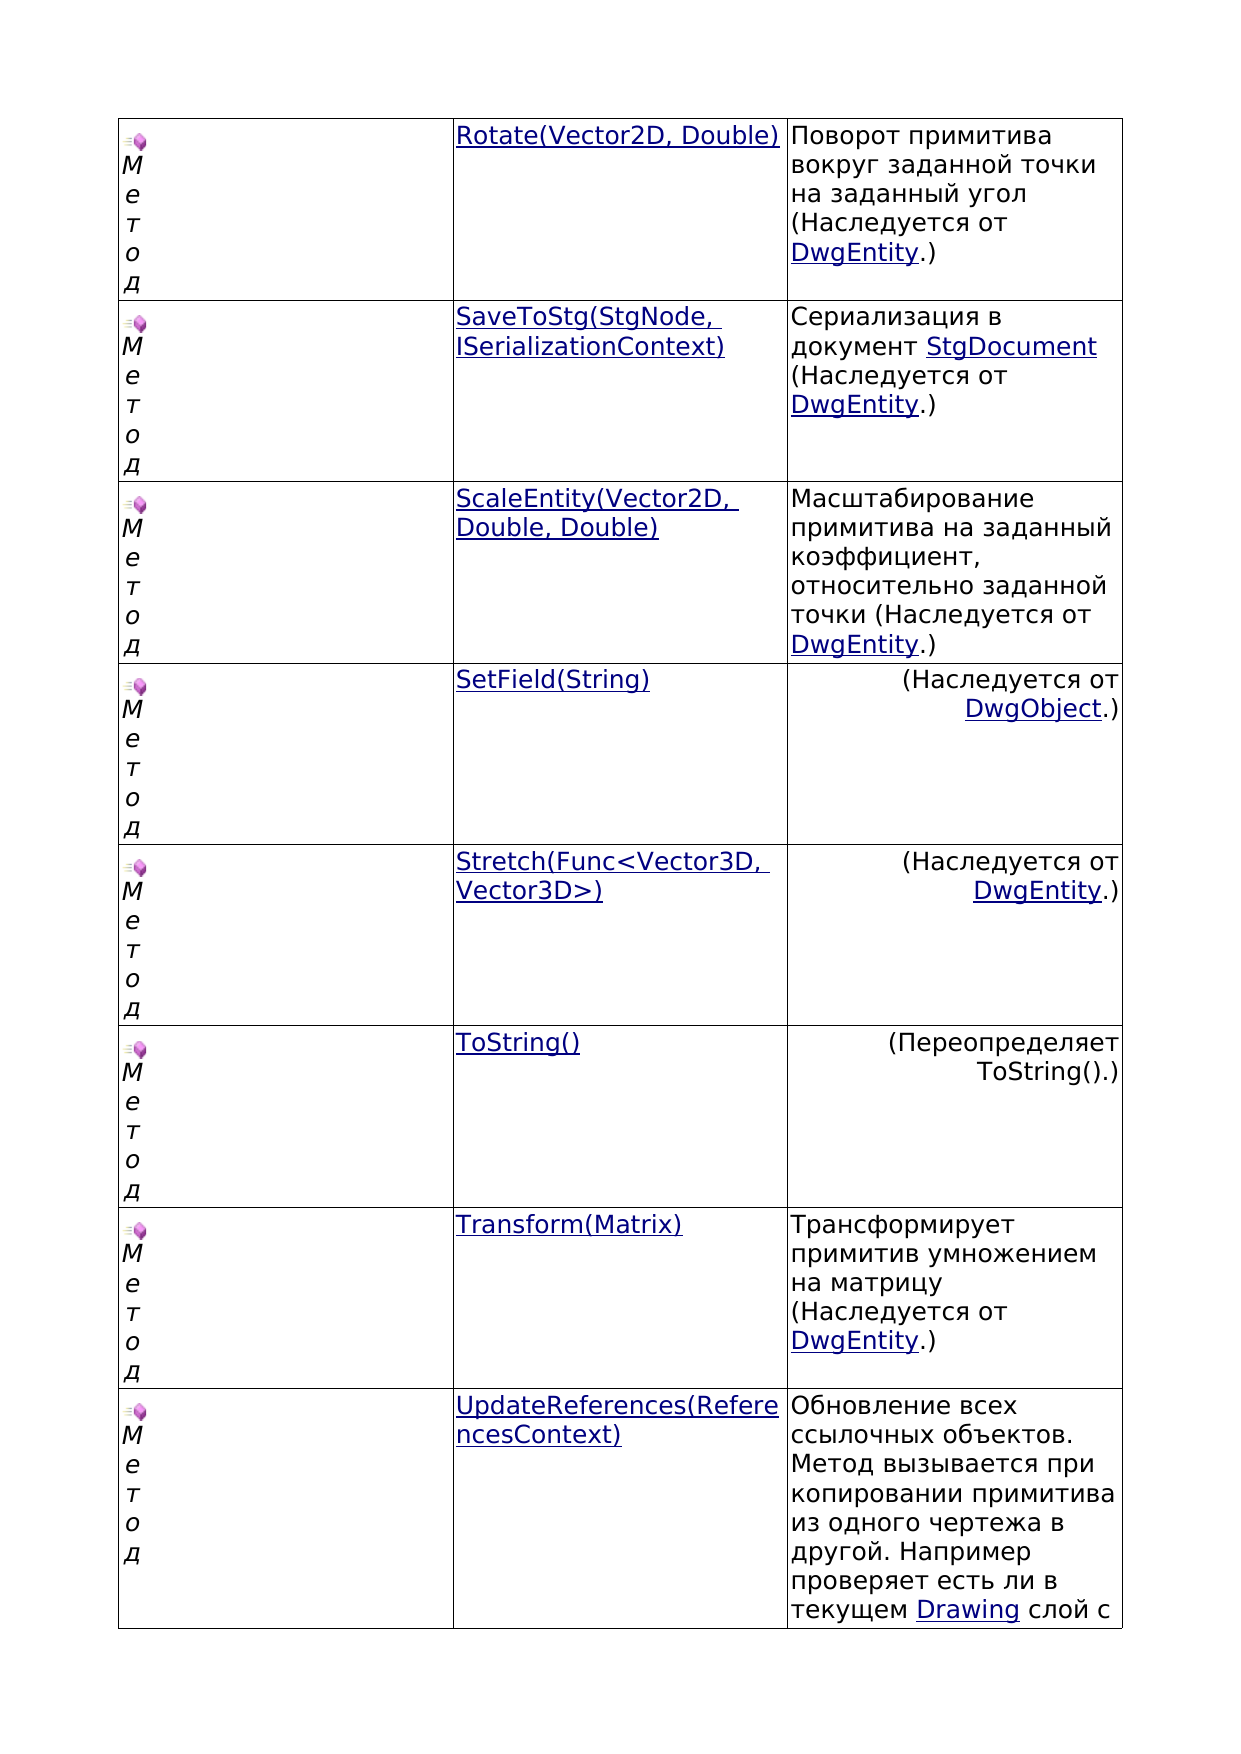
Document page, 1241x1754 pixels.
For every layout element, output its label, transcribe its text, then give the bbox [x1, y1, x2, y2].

table_cell ToString() [454, 1026, 787, 1207]
table_cell Трансформирует примитив умножением на матрицу (Наследуется от DwgEntity.) [788, 1208, 1122, 1388]
table_cell [119, 119, 453, 299]
table_cell Масштабирование примитива на заданный коэффициент, относительно заданной точки (Наследуется от DwgEntity.) [788, 482, 1122, 662]
table_cell [119, 664, 453, 844]
picture [121, 496, 147, 514]
picture [121, 1403, 147, 1421]
picture [121, 1222, 147, 1240]
table_cell (Переопределяет ToString().) [788, 1026, 1122, 1207]
picture [121, 133, 147, 151]
picture [121, 315, 147, 333]
table_cell (Наследуется от DwgEntity.) [788, 845, 1122, 1025]
picture [121, 678, 147, 696]
table_cell (Наследуется от DwgObject.) [788, 664, 1122, 844]
table_cell Transform(Matrix) [454, 1208, 787, 1388]
table_cell [119, 1389, 453, 1628]
table_cell [119, 1026, 453, 1207]
table_cell Обновление всех ссылочных объектов. Метод вызывается при копировании примитива из одного чертежа в другой. Например проверяет есть ли в текущем Drawing слой с [788, 1389, 1122, 1628]
table_cell Поворот примитива вокруг заданной точки на заданный угол (Наследуется от DwgEntity.) [788, 119, 1122, 299]
picture [121, 859, 147, 877]
table_cell SaveToStg(StgNode, ISerializationContext) [454, 301, 787, 481]
table_cell [119, 845, 453, 1025]
picture [121, 1041, 147, 1059]
table_cell SetField(String) [454, 664, 787, 844]
table_cell [119, 301, 453, 481]
table_cell Сериализация в документ StgDocument (Наследуется от DwgEntity.) [788, 301, 1122, 481]
table_cell ScaleEntity(Vector2D, Double, Double) [454, 482, 787, 662]
table_cell [119, 1208, 453, 1388]
table_cell Stretch(Func<Vector3D, Vector3D>) [454, 845, 787, 1025]
table_cell Rotate(Vector2D, Double) [454, 119, 787, 299]
table_cell UpdateReferences(ReferencesContext) [454, 1389, 787, 1628]
table_cell [119, 482, 453, 662]
